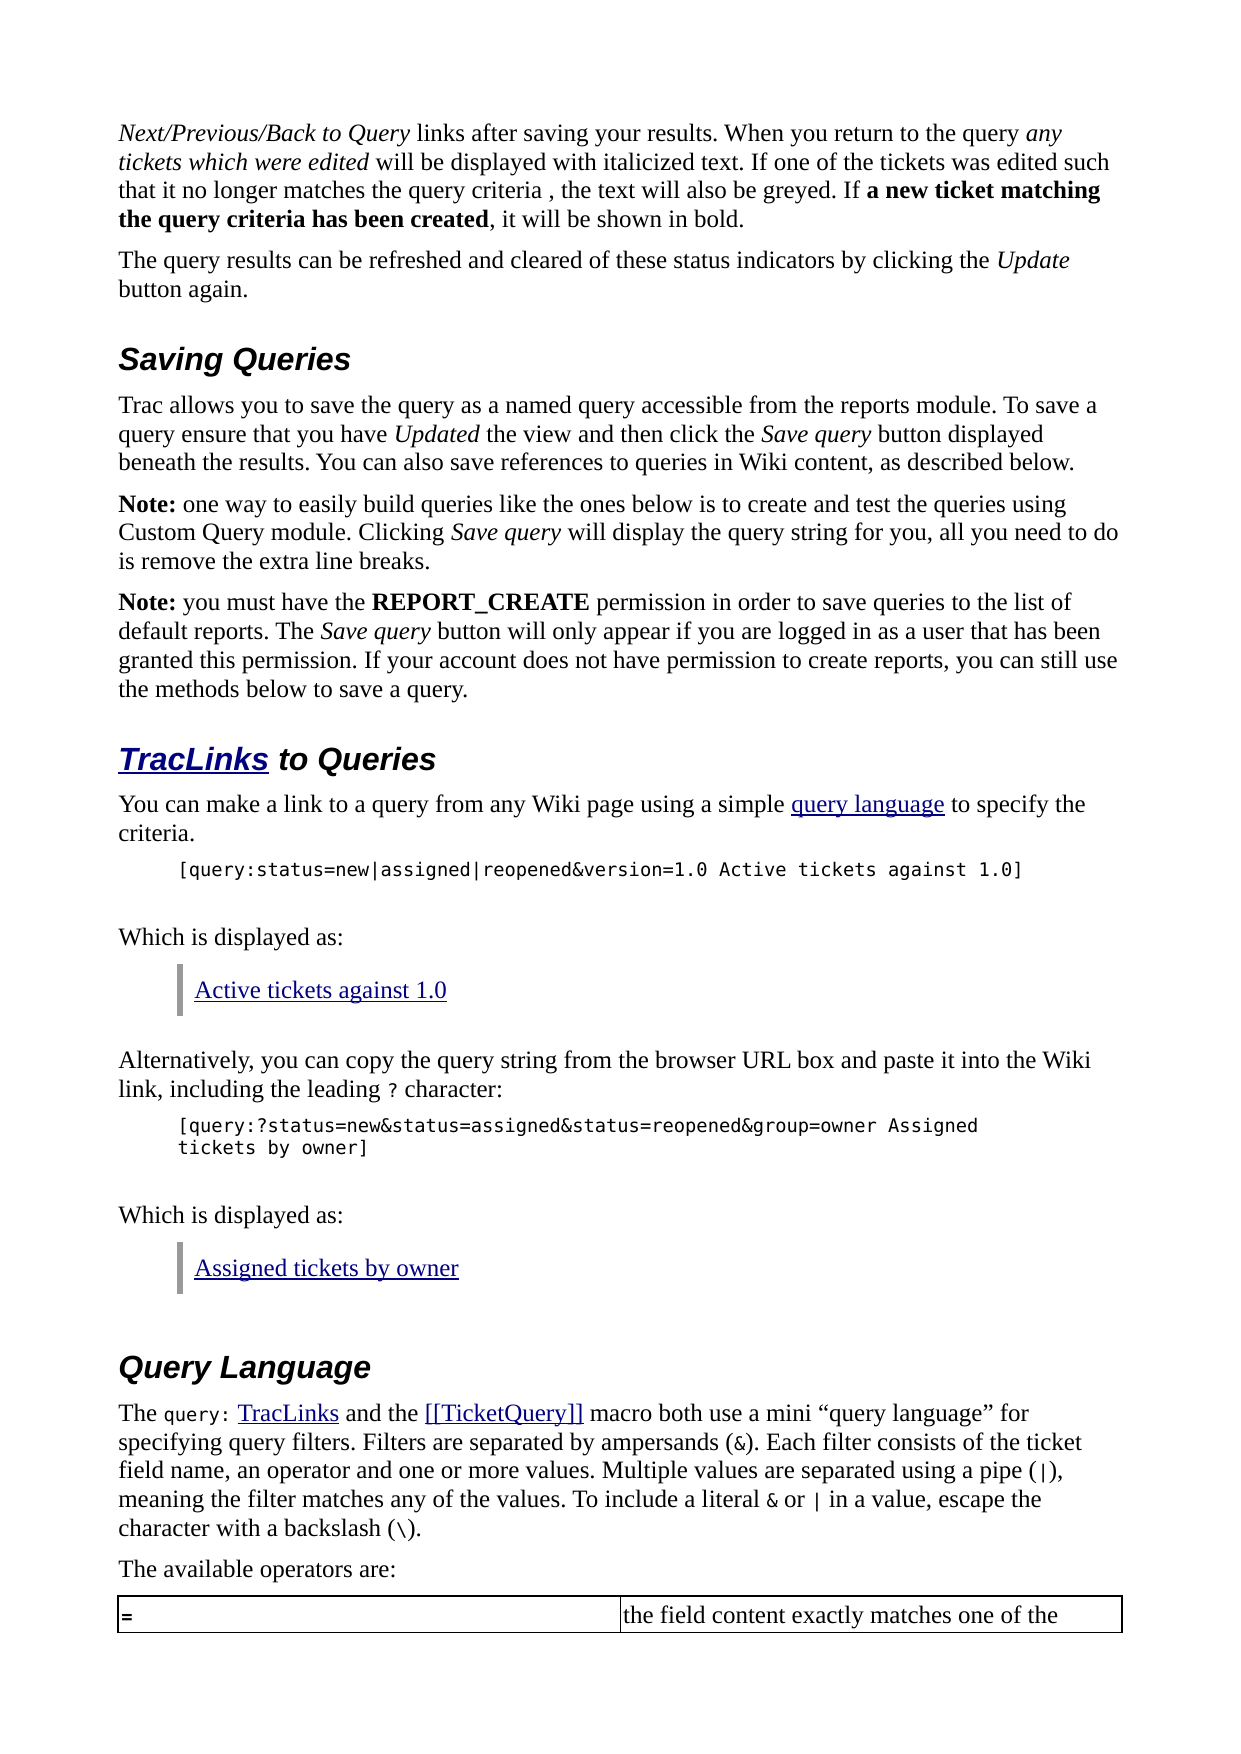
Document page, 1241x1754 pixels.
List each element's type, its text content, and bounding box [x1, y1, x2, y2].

text Next/Previous/Back to Query links after saving your results. When you return to the query any tickets which were edited will be displayed with italicized text. If one of the tickets was edited such that it no longer matches the query criteria , the text will also be greyed. If a new ticket matching the query criteria has been created, it will be shown in bold. [118, 118, 1122, 233]
text The query results can be refreshed and cleared of these status indicators by clicking the Update button again. [118, 246, 1122, 303]
text [query:?status=new&status=assigned&status=reopened&group=owner Assigned tickets by owner] [177, 1116, 1063, 1159]
text [query:status=new|assigned|reopened&version=1.0 Active tickets against 1.0] [177, 859, 1063, 881]
table_header the field content exactly matches one of the [621, 1597, 1121, 1632]
subtitle Saving Queries [118, 341, 1122, 377]
text Assigned tickets by owner [183, 1242, 1063, 1294]
subtitle Query Language [118, 1348, 1122, 1385]
text Which is displayed as: [118, 1201, 1122, 1229]
text Note: one way to easily build queries like the ones below is to create and test the queries using Custom Query module. Clicking Save query will display the query string for you, all you need to do is remove the extra line breaks. [118, 489, 1122, 575]
text Alternatively, you can copy the query string from the browser URL box and paste it into the Wiki link, including the leading ? character: [118, 1046, 1122, 1103]
text Which is displayed as: [118, 922, 1122, 951]
table_header = [119, 1597, 620, 1632]
text Active tickets against 1.0 [183, 964, 1063, 1016]
text The query: TracLinks and the [[TicketQuery]] macro both use a mini “query language” for specifying query filters. Filters are separated by ampersands (&). Each filter consists of the ticket field name, an operator and one or more values. Multiple values are separated using a pipe (|), meaning the filter matches any of the values. To include a literal & or | in a value, escape the character with a backslash (\). [118, 1398, 1122, 1542]
text Trac allows you to save the query as a named query accessible from the reports module. To save a query ensure that you have Updated the view and then click the Save query button displayed beneath the results. You can also save references to queries in Wiki content, as described below. [118, 390, 1122, 476]
text You can make a link to a query from any Wiki page using a simple query language to specify the criteria. [118, 789, 1122, 847]
text The available operators are: [118, 1554, 1122, 1583]
text Note: you must have the REPORT_CREATE permission in order to save queries to the list of default reports. The Save query button will only appear if you are logged in as a user that has been granted this permission. If your account does not have permission to create reports, you can still use the methods below to save a query. [118, 587, 1122, 702]
subtitle TracLinks to Queries [118, 740, 1122, 777]
